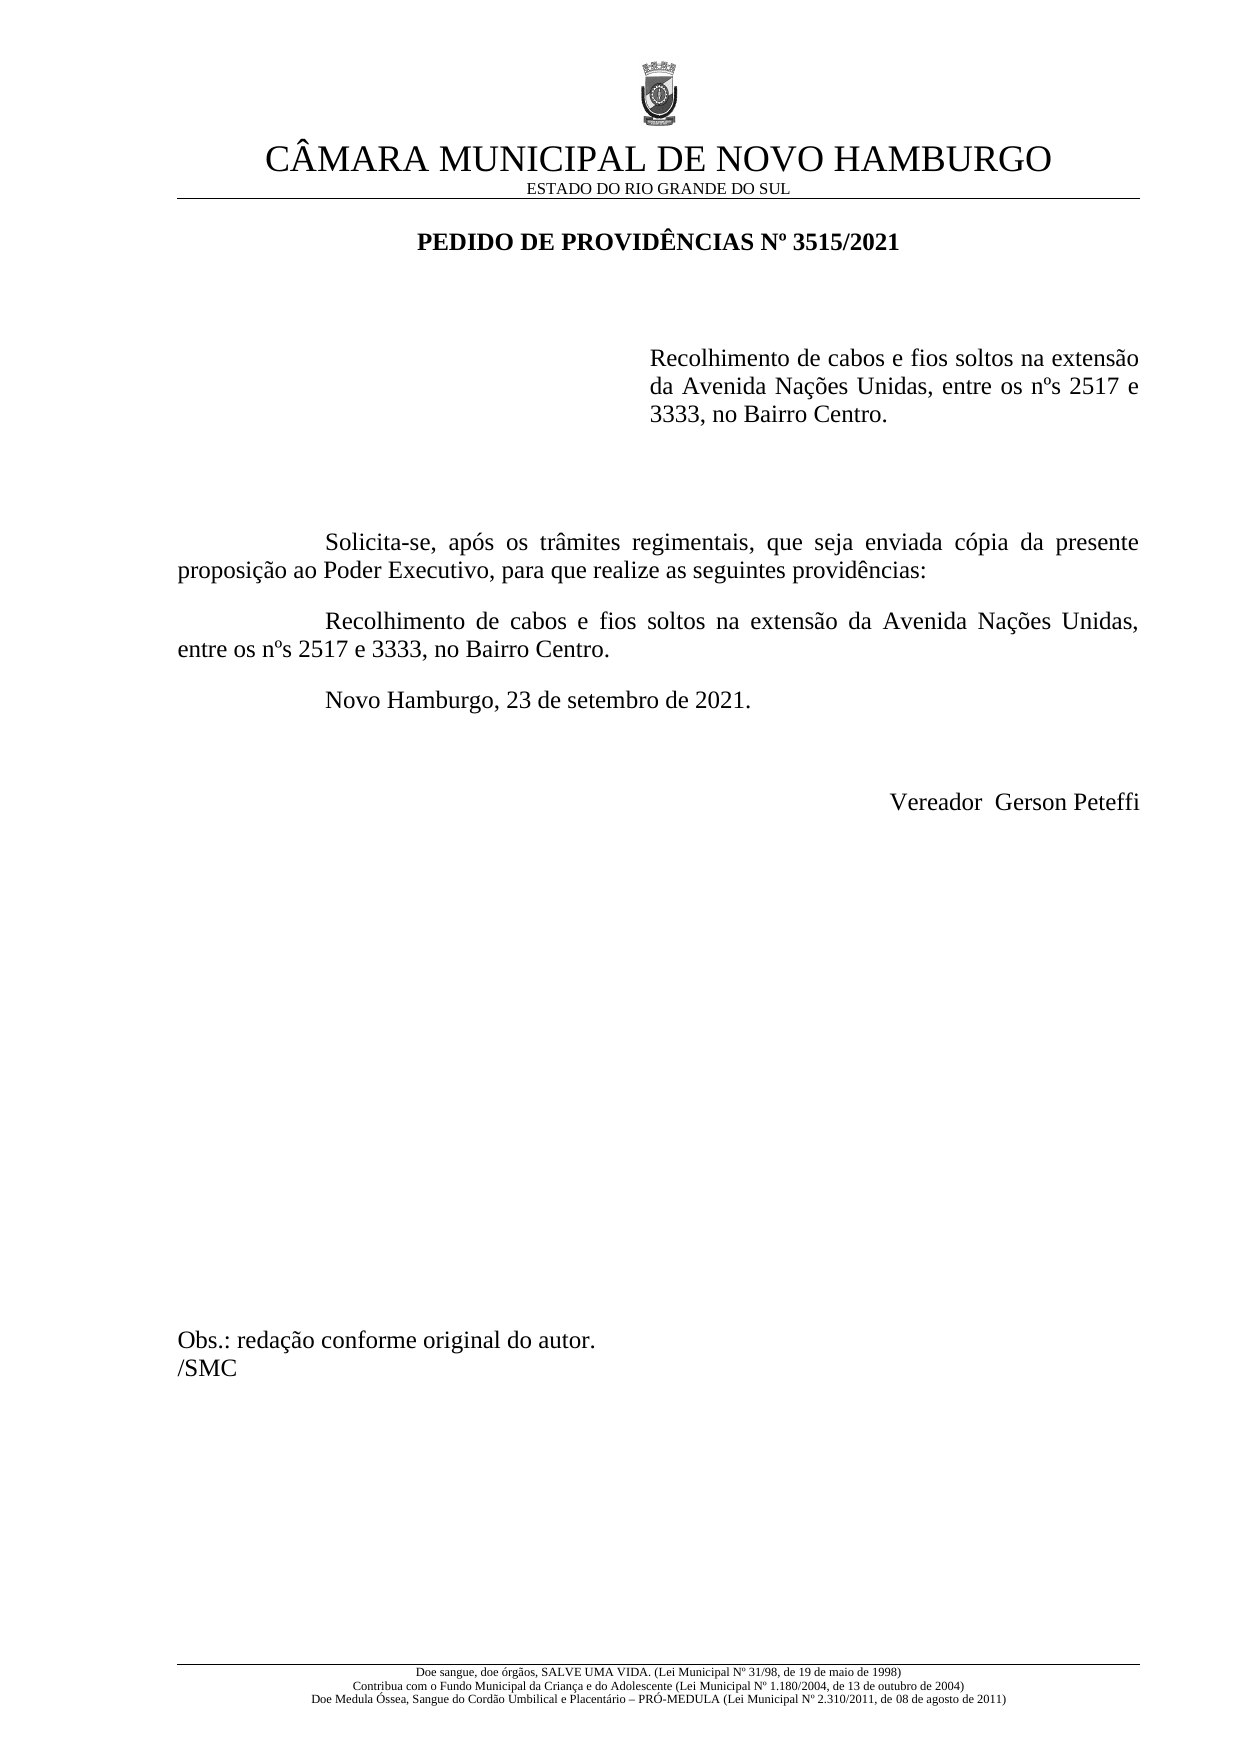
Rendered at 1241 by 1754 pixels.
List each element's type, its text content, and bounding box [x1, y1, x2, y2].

text /SMC [177, 1354, 1140, 1382]
text Recolhimento de cabos e fios soltos na extensão da Avenida Nações Unidas, entre os nºs 2517 e 3333, no Bairro Centro. [649, 344, 1140, 428]
text Solicita-se, após os trâmites regimentais, que seja enviada cópia da presente proposição ao Poder Executivo, para que realize as seguintes providências: [177, 528, 1140, 583]
text Novo Hamburgo, 23 de setembro de 2021. [177, 686, 1140, 714]
text PEDIDO DE PROVIDÊNCIAS Nº 3515/2021 [177, 228, 1140, 256]
text Obs.: redação conforme original do autor. [177, 1327, 1140, 1354]
text Vereador Gerson Peteffi [177, 788, 1140, 816]
text Recolhimento de cabos e fios soltos na extensão da Avenida Nações Unidas, entre os nºs 2517 e 3333, no Bairro Centro. [177, 607, 1140, 662]
